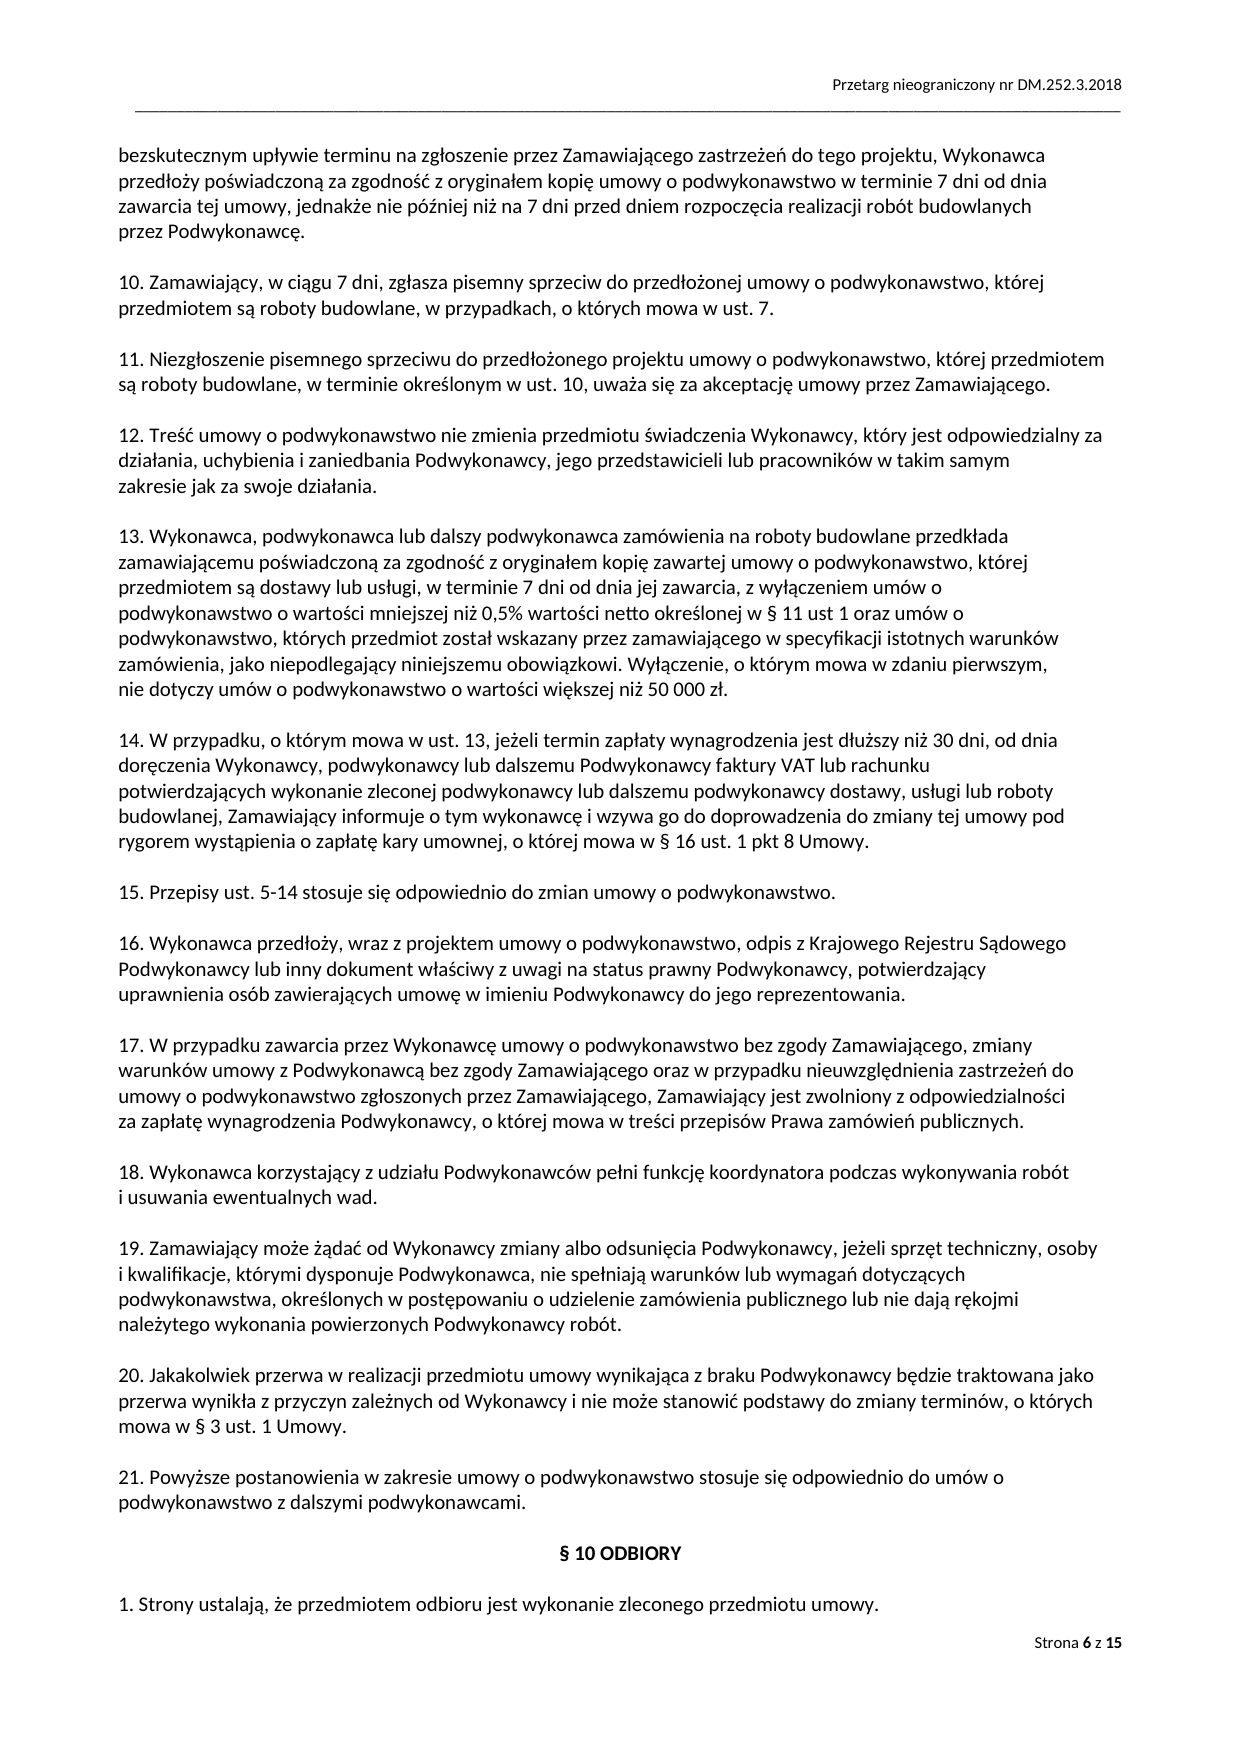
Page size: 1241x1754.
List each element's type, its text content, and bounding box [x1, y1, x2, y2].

text 21. Powyższe postanowienia w zakresie umowy o podwykonawstwo stosuje się odpowiednio do umów o podwykonawstwo z dalszymi podwykonawcami. [118, 1464, 1122, 1515]
text zamawiającemu poświadczoną za zgodność z oryginałem kopię zawartej umowy o podwykonawstwo, której [118, 549, 1122, 574]
text § 10 ODBIORY [118, 1540, 1122, 1566]
text 16. Wykonawca przedłoży, wraz z projektem umowy o podwykonawstwo, odpis z Krajowego Rejestru Sądowego [118, 930, 1122, 956]
text przerwa wynikła z przyczyn zależnych od Wykonawcy i nie może stanowić podstawy do zmiany terminów, o których mowa w § 3 ust. 1 Umowy. [118, 1388, 1122, 1439]
text bezskutecznym upływie terminu na zgłoszenie przez Zamawiającego zastrzeżeń do tego projektu, Wykonawca [118, 142, 1122, 168]
text przedłoży poświadczoną za zgodność z oryginałem kopię umowy o podwykonawstwo w terminie 7 dni od dnia [118, 168, 1122, 193]
text zawarcia tej umowy, jednakże nie później niż na 7 dni przed dniem rozpoczęcia realizacji robót budowlanych [118, 193, 1122, 219]
text i kwalifikacje, którymi dysponuje Podwykonawca, nie spełniają warunków lub wymagań dotyczących podwykonawstwa, określonych w postępowaniu o udzielenie zamówienia publicznego lub nie dają rękojmi [118, 1261, 1122, 1312]
text 1. Strony ustalają, że przedmiotem odbioru jest wykonanie zleconego przedmiotu umowy. [118, 1591, 1122, 1617]
text 20. Jakakolwiek przerwa w realizacji przedmiotu umowy wynikająca z braku Podwykonawcy będzie traktowana jako [118, 1362, 1122, 1388]
text budowlanej, Zamawiający informuje o tym wykonawcę i wzywa go do doprowadzenia do zmiany tej umowy pod [118, 803, 1122, 829]
text umowy o podwykonawstwo zgłoszonych przez Zamawiającego, Zamawiający jest zwolniony z odpowiedzialności [118, 1083, 1122, 1108]
text 10. Zamawiający, w ciągu 7 dni, zgłasza pisemny sprzeciw do przedłożonej umowy o podwykonawstwo, której [118, 269, 1122, 295]
text podwykonawstwo, których przedmiot został wskazany przez zamawiającego w specyfikacji istotnych warunków [118, 625, 1122, 651]
text zakresie jak za swoje działania. [118, 473, 1122, 498]
text 19. Zamawiający może żądać od Wykonawcy zmiany albo odsunięcia Podwykonawcy, jeżeli sprzęt techniczny, osoby [118, 1235, 1122, 1261]
text potwierdzających wykonanie zleconej podwykonawcy lub dalszemu podwykonawcy dostawy, usługi lub roboty [118, 778, 1122, 803]
text 13. Wykonawca, podwykonawca lub dalszy podwykonawca zamówienia na roboty budowlane przedkłada [118, 524, 1122, 549]
text są roboty budowlane, w terminie określonym w ust. 10, uważa się za akceptację umowy przez Zamawiającego. [118, 371, 1122, 397]
text i usuwania ewentualnych wad. [118, 1184, 1122, 1210]
text za zapłatę wynagrodzenia Podwykonawcy, o której mowa w treści przepisów Prawa zamówień publicznych. [118, 1108, 1122, 1134]
text 12. Treść umowy o podwykonawstwo nie zmienia przedmiotu świadczenia Wykonawcy, który jest odpowiedzialny za [118, 422, 1122, 447]
text nie dotyczy umów o podwykonawstwo o wartości większej niż 50 000 zł. [118, 676, 1122, 702]
text podwykonawstwo o wartości mniejszej niż 0,5% wartości netto określonej w § 11 ust 1 oraz umów o [118, 600, 1122, 625]
text zamówienia, jako niepodlegający niniejszemu obowiązkowi. Wyłączenie, o którym mowa w zdaniu pierwszym, [118, 651, 1122, 676]
text 15. Przepisy ust. 5-14 stosuje się odpowiednio do zmian umowy o podwykonawstwo. [118, 879, 1122, 905]
text 11. Niezgłoszenie pisemnego sprzeciwu do przedłożonego projektu umowy o podwykonawstwo, której przedmiotem [118, 346, 1122, 371]
text doręczenia Wykonawcy, podwykonawcy lub dalszemu Podwykonawcy faktury VAT lub rachunku [118, 752, 1122, 778]
text uprawnienia osób zawierających umowę w imieniu Podwykonawcy do jego reprezentowania. [118, 981, 1122, 1007]
text 17. W przypadku zawarcia przez Wykonawcę umowy o podwykonawstwo bez zgody Zamawiającego, zmiany [118, 1032, 1122, 1057]
text 14. W przypadku, o którym mowa w ust. 13, jeżeli termin zapłaty wynagrodzenia jest dłuższy niż 30 dni, od dnia [118, 727, 1122, 752]
text należytego wykonania powierzonych Podwykonawcy robót. [118, 1312, 1122, 1337]
text przez Podwykonawcę. [118, 219, 1122, 244]
text przedmiotem są roboty budowlane, w przypadkach, o których mowa w ust. 7. [118, 295, 1122, 320]
text 18. Wykonawca korzystający z udziału Podwykonawców pełni funkcję koordynatora podczas wykonywania robót [118, 1159, 1122, 1184]
text Podwykonawcy lub inny dokument właściwy z uwagi na status prawny Podwykonawcy, potwierdzający [118, 956, 1122, 981]
text działania, uchybienia i zaniedbania Podwykonawcy, jego przedstawicieli lub pracowników w takim samym [118, 447, 1122, 473]
text rygorem wystąpienia o zapłatę kary umownej, o której mowa w § 16 ust. 1 pkt 8 Umowy. [118, 829, 1122, 854]
text warunków umowy z Podwykonawcą bez zgody Zamawiającego oraz w przypadku nieuwzględnienia zastrzeżeń do [118, 1057, 1122, 1083]
text przedmiotem są dostawy lub usługi, w terminie 7 dni od dnia jej zawarcia, z wyłączeniem umów o [118, 574, 1122, 600]
